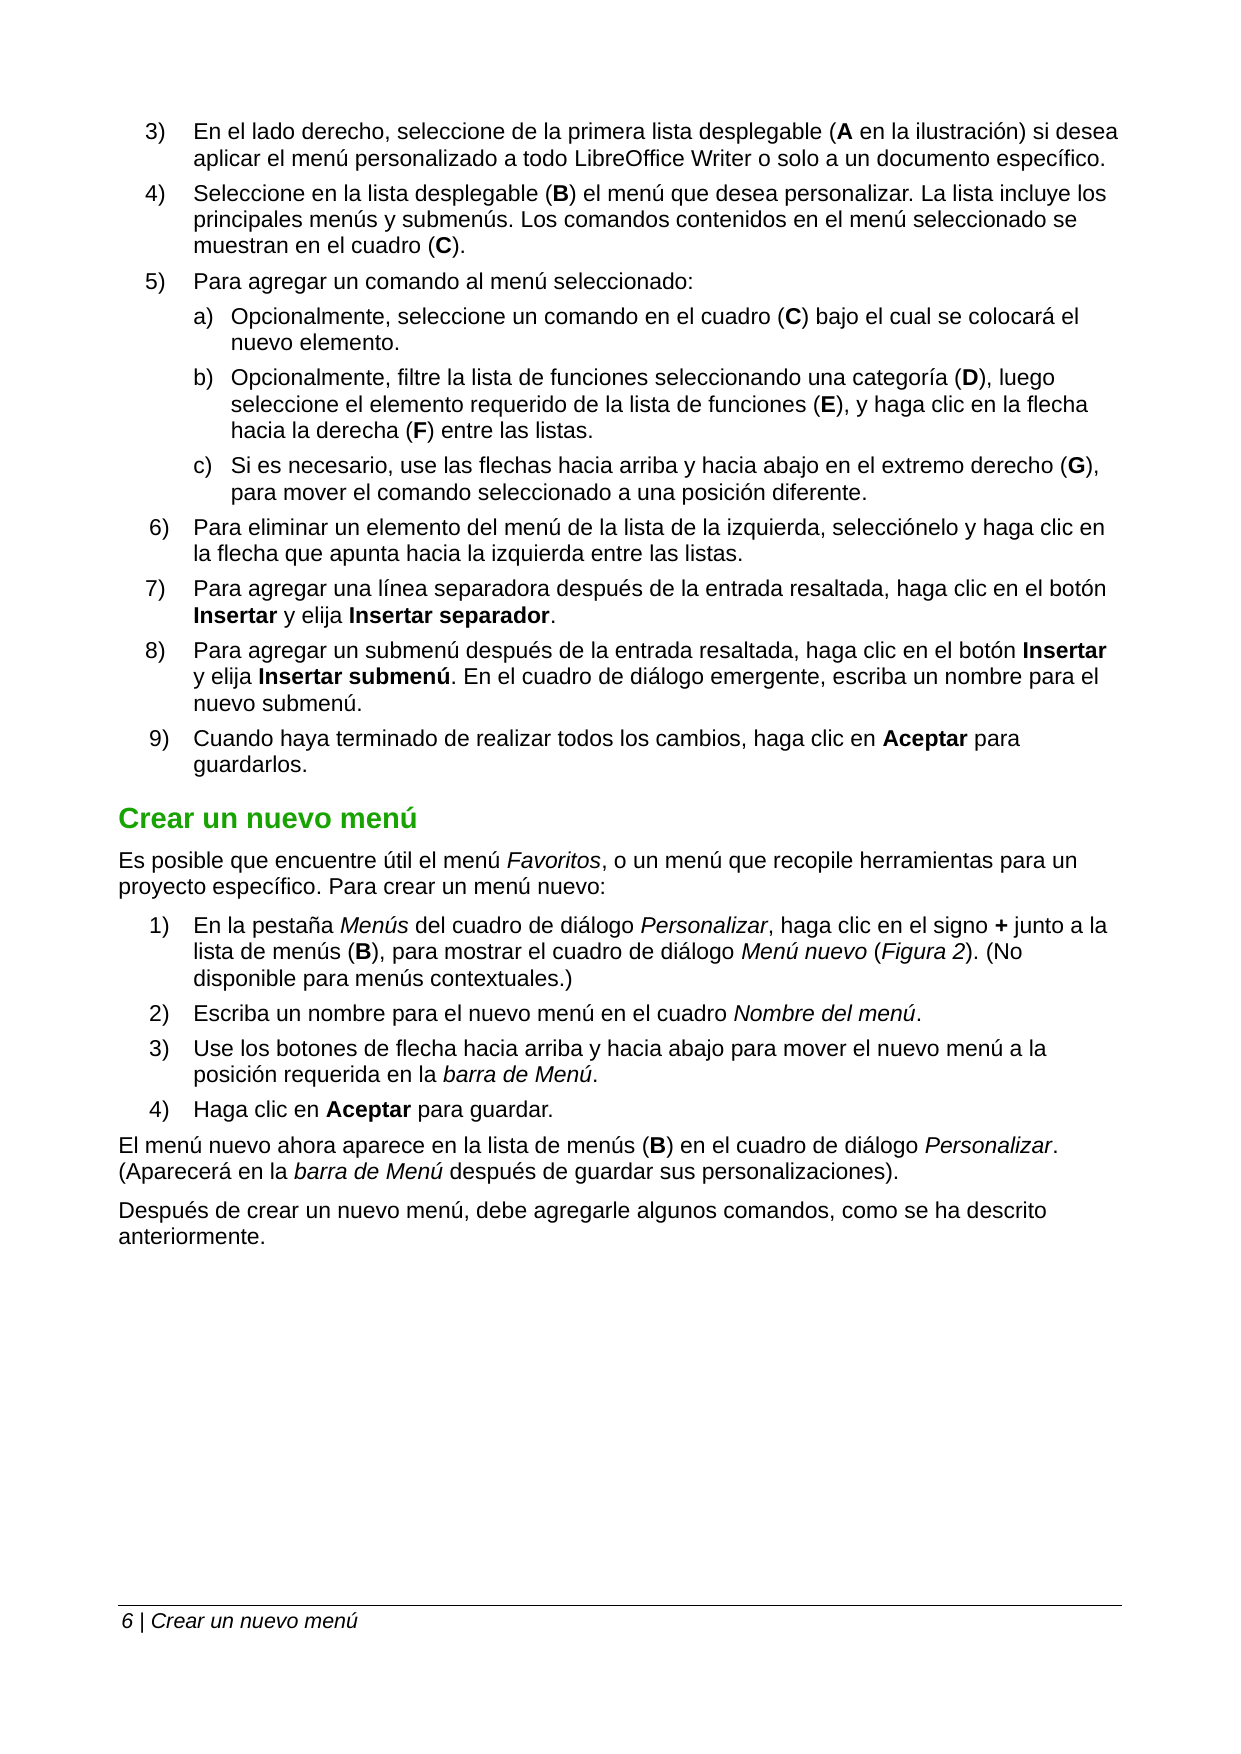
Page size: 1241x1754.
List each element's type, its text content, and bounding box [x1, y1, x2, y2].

list Use los botones de flecha hacia arriba y hacia abajo para mover el nuevo menú a la posición requerida en la barra de Menú. [169, 1035, 1122, 1088]
list Es posible que encuentre útil el menú Favoritos, o un menú que recopile herramientas para un proyecto específico. Para crear un menú nuevo: [118, 847, 1122, 899]
subtitle Crear un nuevo menú [118, 801, 1122, 835]
list En el lado derecho, seleccione de la primera lista desplegable (A en la ilustración) si desea aplicar el menú personalizado a todo LibreOffice Writer o solo a un documento específico. [165, 118, 1122, 171]
list Opcionalmente, seleccione un comando en el cuadro (C) bajo el cual se colocará el nuevo elemento. [193, 303, 1122, 356]
list Para agregar un submenú después de la entrada resaltada, haga clic en el botón Insertar y elija Insertar submenú. En el cuadro de diálogo emergente, escriba un nombre para el nuevo submenú. [165, 637, 1122, 716]
list En la pestaña Menús del cuadro de diálogo Personalizar, haga clic en el signo + junto a la lista de menús (B), para mostrar el cuadro de diálogo Menú nuevo (Figura 2). (No disponible para menús contextuales.) [169, 912, 1122, 991]
list Para eliminar un elemento del menú de la lista de la izquierda, selecciónelo y haga clic en la flecha que apunta hacia la izquierda entre las listas. [169, 514, 1122, 567]
text Después de crear un nuevo menú, debe agregarle algunos comandos, como se ha descrito anteriormente. [118, 1197, 1122, 1249]
list Escriba un nombre para el nuevo menú en el cuadro Nombre del menú. [169, 1000, 1122, 1026]
text El menú nuevo ahora aparece en la lista de menús (B) en el cuadro de diálogo Personalizar. (Aparecerá en la barra de Menú después de guardar sus personalizaciones). [118, 1132, 1122, 1184]
list Seleccione en la lista desplegable (B) el menú que desea personalizar. La lista incluye los principales menús y submenús. Los comandos contenidos en el menú seleccionado se muestran en el cuadro (C). [165, 180, 1122, 259]
list Opcionalmente, filtre la lista de funciones seleccionando una categoría (D), luego seleccione el elemento requerido de la lista de funciones (E), y haga clic en la flecha hacia la derecha (F) entre las listas. [193, 364, 1122, 443]
list Cuando haya terminado de realizar todos los cambios, haga clic en Aceptar para guardarlos. [169, 725, 1122, 778]
list Para agregar una línea separadora después de la entrada resaltada, haga clic en el botón Insertar y elija Insertar separador. [165, 575, 1122, 628]
list Haga clic en Aceptar para guardar. [169, 1096, 1122, 1123]
list Si es necesario, use las flechas hacia arriba y hacia abajo en el extremo derecho (G), para mover el comando seleccionado a una posición diferente. [193, 452, 1122, 505]
list Para agregar un comando al menú seleccionado: [165, 268, 1122, 294]
